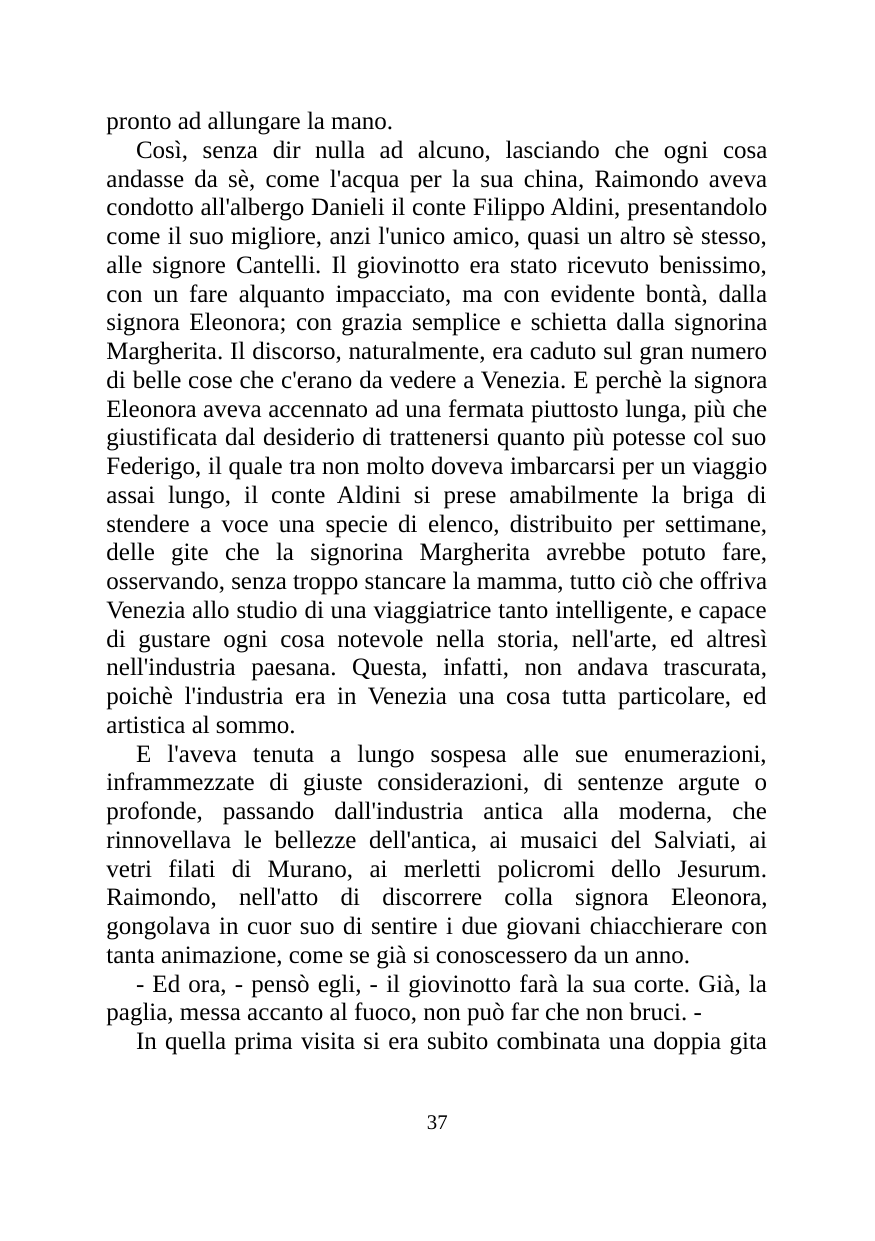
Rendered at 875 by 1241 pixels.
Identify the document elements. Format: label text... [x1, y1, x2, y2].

text pronto ad allungare la mano. [106, 106, 768, 135]
text - Ed ora, - pensò egli, - il giovinotto farà la sua corte. Già, la paglia, messa accanto al fuoco, non può far che non bruci. - [106, 969, 768, 1026]
text Così, senza dir nulla ad alcuno, lasciando che ogni cosa andasse da sè, come l'acqua per la sua china, Raimondo aveva condotto all'albergo Danieli il conte Filippo Aldini, presentandolo come il suo migliore, anzi l'unico amico, quasi un altro sè stesso, alle signore Cantelli. Il giovinotto era stato ricevuto benissimo, con un fare alquanto impacciato, ma con evidente bontà, dalla signora Eleonora; con grazia semplice e schietta dalla signorina Margherita. Il discorso, naturalmente, era caduto sul gran numero di belle cose che c'erano da vedere a Venezia. E perchè la signora Eleonora aveva accennato ad una fermata piuttosto lunga, più che giustificata dal desiderio di trattenersi quanto più potesse col suo Federigo, il quale tra non molto doveva imbarcarsi per un viaggio assai lungo, il conte Aldini si prese amabilmente la briga di stendere a voce una specie di elenco, distribuito per settimane, delle gite che la signorina Margherita avrebbe potuto fare, osservando, senza troppo stancare la mamma, tutto ciò che offriva Venezia allo studio di una viaggiatrice tanto intelligente, e capace di gustare ogni cosa notevole nella storia, nell'arte, ed altresì nell'industria paesana. Questa, infatti, non andava trascurata, poichè l'industria era in Venezia una cosa tutta particolare, ed artistica al sommo. [106, 135, 768, 739]
text In quella prima visita si era subito combinata una doppia gita [106, 1026, 768, 1055]
text E l'aveva tenuta a lungo sospesa alle sue enumerazioni, inframmezzate di giuste considerazioni, di sentenze argute o profonde, passando dall'industria antica alla moderna, che rinnovellava le bellezze dell'antica, ai musaici del Salviati, ai vetri filati di Murano, ai merletti policromi dello Jesurum. Raimondo, nell'atto di discorrere colla signora Eleonora, gongolava in cuor suo di sentire i due giovani chiacchierare con tanta animazione, come se già si conoscessero da un anno. [106, 739, 768, 969]
